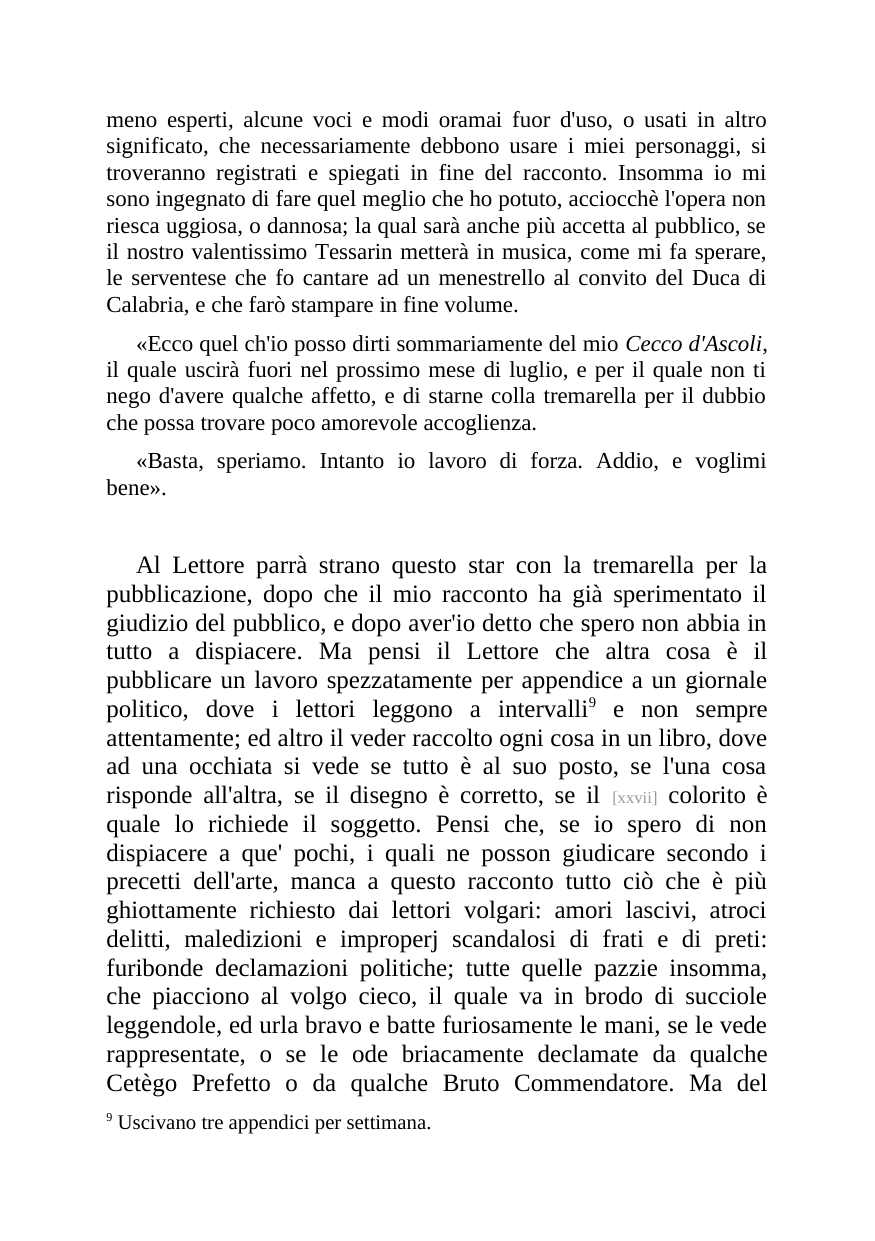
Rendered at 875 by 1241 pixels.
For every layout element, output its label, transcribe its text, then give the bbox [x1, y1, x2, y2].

text Uscivano tre appendici per settimana. [106, 1110, 768, 1134]
text meno esperti, alcune voci e modi oramai fuor d'uso, o usati in altro significato, che necessariamente debbono usare i miei personaggi, si troveranno registrati e spiegati in fine del racconto. Insomma io mi sono ingegnato di fare quel meglio che ho potuto, acciocchè l'opera non riesca uggiosa, o dannosa; la qual sarà anche più accetta al pubblico, se il nostro valentissimo Tessarin metterà in musica, come mi fa sperare, le serventese che fo cantare ad un menestrello al convito del Duca di Calabria, e che farò stampare in fine volume. [106, 106, 768, 317]
text «Ecco quel ch'io posso dirti sommariamente del mio Cecco d'Ascoli, il quale uscirà fuori nel prossimo mese di luglio, e per il quale non ti nego d'avere qualche affetto, e di starne colla tremarella per il dubbio che possa trovare poco amorevole accoglienza. [106, 329, 768, 435]
text «Basta, speriamo. Intanto io lavoro di forza. Addio, e voglimi bene». [106, 447, 768, 500]
text Al Lettore parrà strano questo star con la tremarella per la pubblicazione, dopo che il mio racconto ha già sperimentato il giudizio del pubblico, e dopo aver'io detto che spero non abbia in tutto a dispiacere. Ma pensi il Lettore che altra cosa è il pubblicare un lavoro spezzatamente per appendice a un giornale politico, dove i lettori leggono a intervalli e non sempre attentamente; ed altro il veder raccolto ogni cosa in un libro, dove ad una occhiata si vede se tutto è al suo posto, se l'una cosa risponde all'altra, se il disegno è corretto, se il [xxvii] colorito è quale lo richiede il soggetto. Pensi che, se io spero di non dispiacere a que' pochi, i quali ne posson giudicare secondo i precetti dell'arte, manca a questo racconto tutto ciò che è più ghiottamente richiesto dai lettori volgari: amori lascivi, atroci delitti, maledizioni e improperj scandalosi di frati e di preti: furibonde declamazioni politiche; tutte quelle pazzie insomma, che piacciono al volgo cieco, il quale va in brodo di succiole leggendole, ed urla bravo e batte furiosamente le mani, se le vede rappresentate, o se le ode briacamente declamate da qualche Cetègo Prefetto o da qualche Bruto Commendatore. Ma del [106, 550, 768, 1096]
